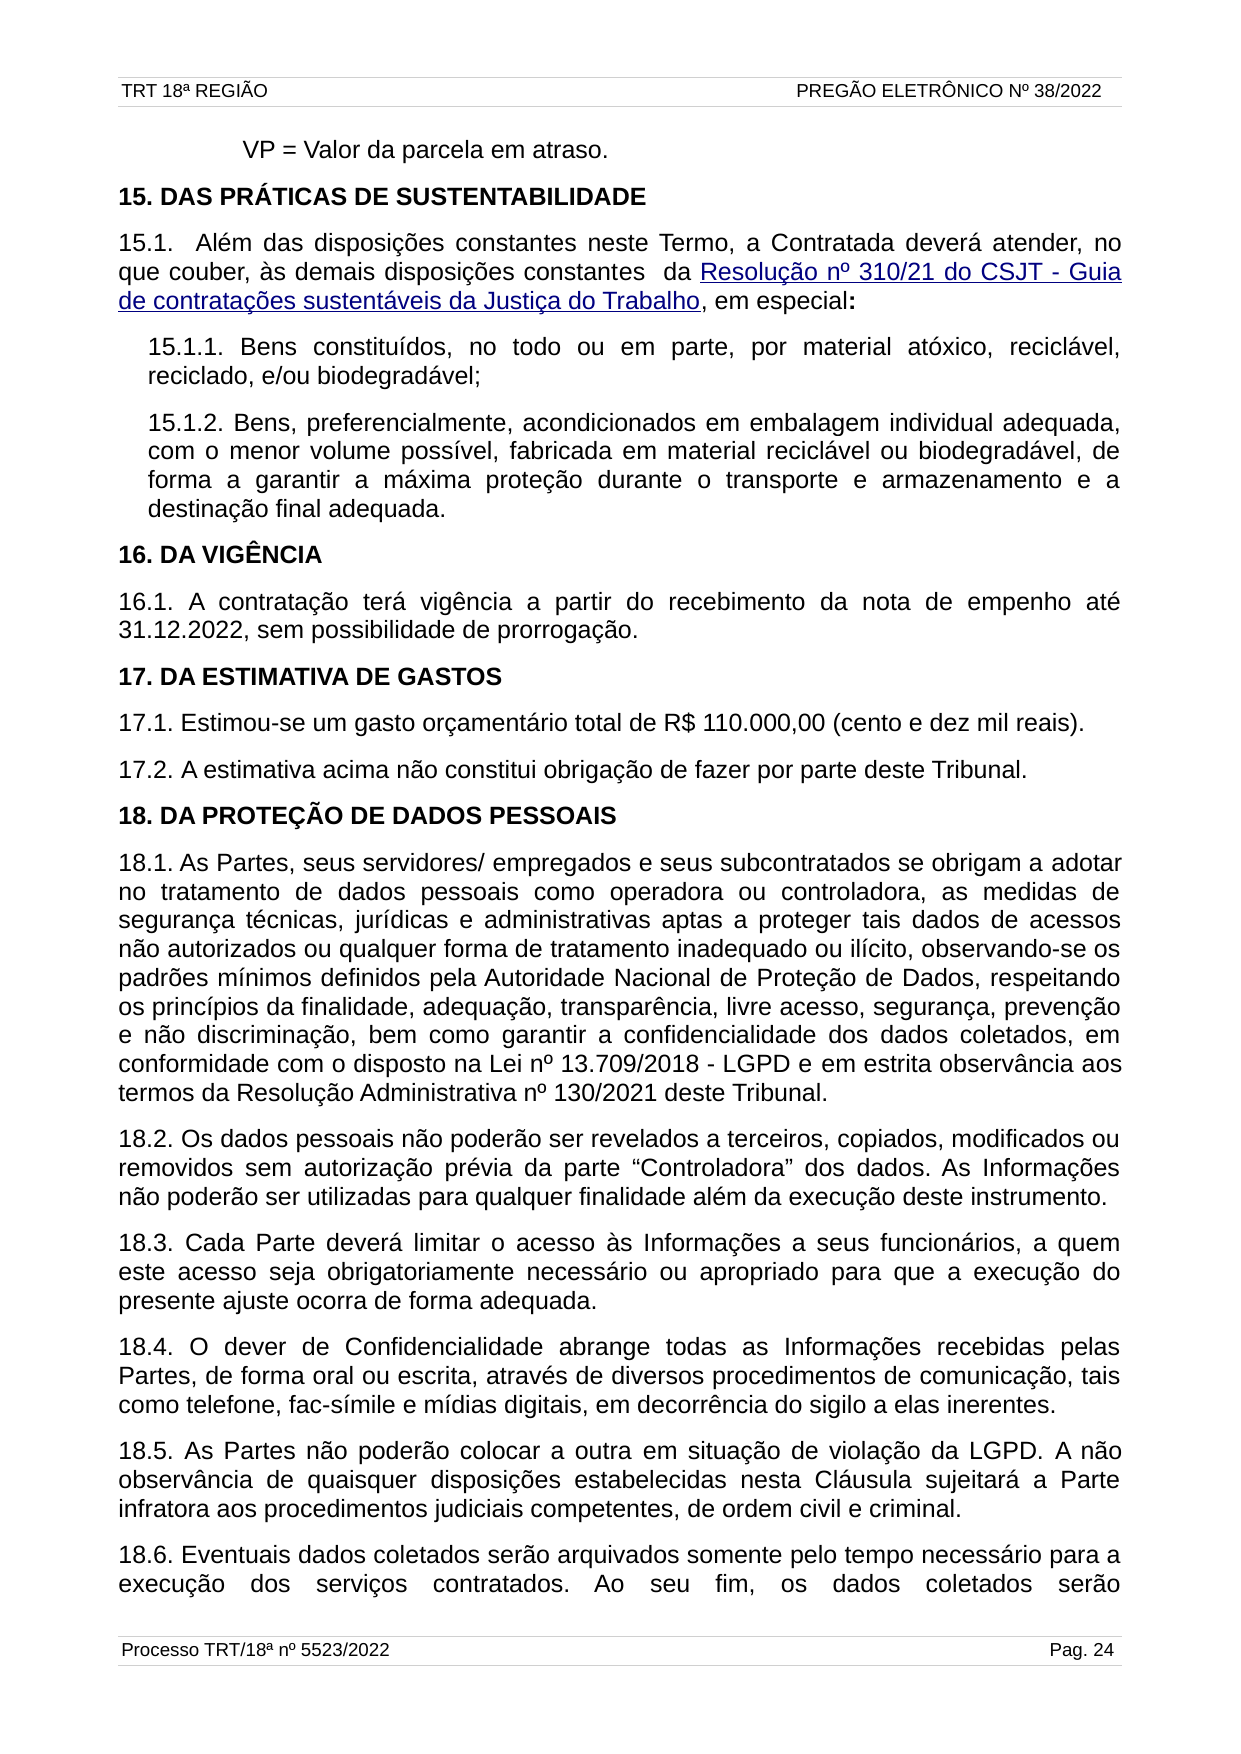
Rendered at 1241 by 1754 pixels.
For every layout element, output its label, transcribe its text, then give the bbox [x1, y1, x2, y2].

text 15. DAS PRÁTICAS DE SUSTENTABILIDADE [118, 182, 1122, 211]
text 18.5. As Partes não poderão colocar a outra em situação de violação da LGPD. A não observância de quaisquer disposições estabelecidas nesta Cláusula sujeitará a Parte infratora aos procedimentos judiciais competentes, de ordem civil e criminal. [118, 1436, 1122, 1522]
text 15.1.2. Bens, preferencialmente, acondicionados em embalagem individual adequada, com o menor volume possível, fabricada em material reciclável ou biodegradável, de forma a garantir a máxima proteção durante o transporte e armazenamento e a destinação final adequada. [148, 408, 1122, 523]
text 17.2. A estimativa acima não constitui obrigação de fazer por parte deste Tribunal. [118, 755, 1122, 784]
text VP = Valor da parcela em atraso. [242, 136, 1122, 164]
text 16.1. A contratação terá vigência a partir do recebimento da nota de empenho até 31.12.2022, sem possibilidade de prorrogação. [118, 587, 1122, 644]
text 18.4. O dever de Confidencialidade abrange todas as Informações recebidas pelas Partes, de forma oral ou escrita, através de diversos procedimentos de comunicação, tais como telefone, fac-símile e mídias digitais, em decorrência do sigilo a elas inerentes. [118, 1332, 1122, 1418]
text 18.2. Os dados pessoais não poderão ser revelados a terceiros, copiados, modificados ou removidos sem autorização prévia da parte “Controladora” dos dados. As Informações não poderão ser utilizadas para qualquer finalidade além da execução deste instrumento. [118, 1124, 1122, 1211]
text 16. DA VIGÊNCIA [118, 540, 1122, 569]
text 18.3. Cada Parte deverá limitar o acesso às Informações a seus funcionários, a quem este acesso seja obrigatoriamente necessário ou apropriado para que a execução do presente ajuste ocorra de forma adequada. [118, 1228, 1122, 1314]
text 17.1. Estimou-se um gasto orçamentário total de R$ 110.000,00 (cento e dez mil reais). [118, 708, 1122, 737]
text 17. DA ESTIMATIVA DE GASTOS [118, 662, 1122, 691]
text 18.1. As Partes, seus servidores/ empregados e seus subcontratados se obrigam a adotar no tratamento de dados pessoais como operadora ou controladora, as medidas de segurança técnicas, jurídicas e administrativas aptas a proteger tais dados de acessos não autorizados ou qualquer forma de tratamento inadequado ou ilícito, observando-se os padrões mínimos definidos pela Autoridade Nacional de Proteção de Dados, respeitando os princípios da finalidade, adequação, transparência, livre acesso, segurança, prevenção e não discriminação, bem como garantir a confidencialidade dos dados coletados, em conformidade com o disposto na Lei nº 13.709/2018 - LGPD e em estrita observância aos termos da Resolução Administrativa nº 130/2021 deste Tribunal. [118, 848, 1122, 1107]
text 18. DA PROTEÇÃO DE DADOS PESSOAIS [118, 801, 1122, 830]
text 15.1. Além das disposições constantes neste Termo, a Contratada deverá atender, no que couber, às demais disposições constantes da Resolução nº 310/21 do CSJT - Guia de contratações sustentáveis da Justiça do Trabalho, em especial: [118, 228, 1122, 315]
text 15.1.1. Bens constituídos, no todo ou em parte, por material atóxico, reciclável, reciclado, e/ou biodegradável; [148, 332, 1122, 390]
text 18.6. Eventuais dados coletados serão arquivados somente pelo tempo necessário para a execução dos serviços contratados. Ao seu fim, os dados coletados serão [118, 1540, 1122, 1598]
